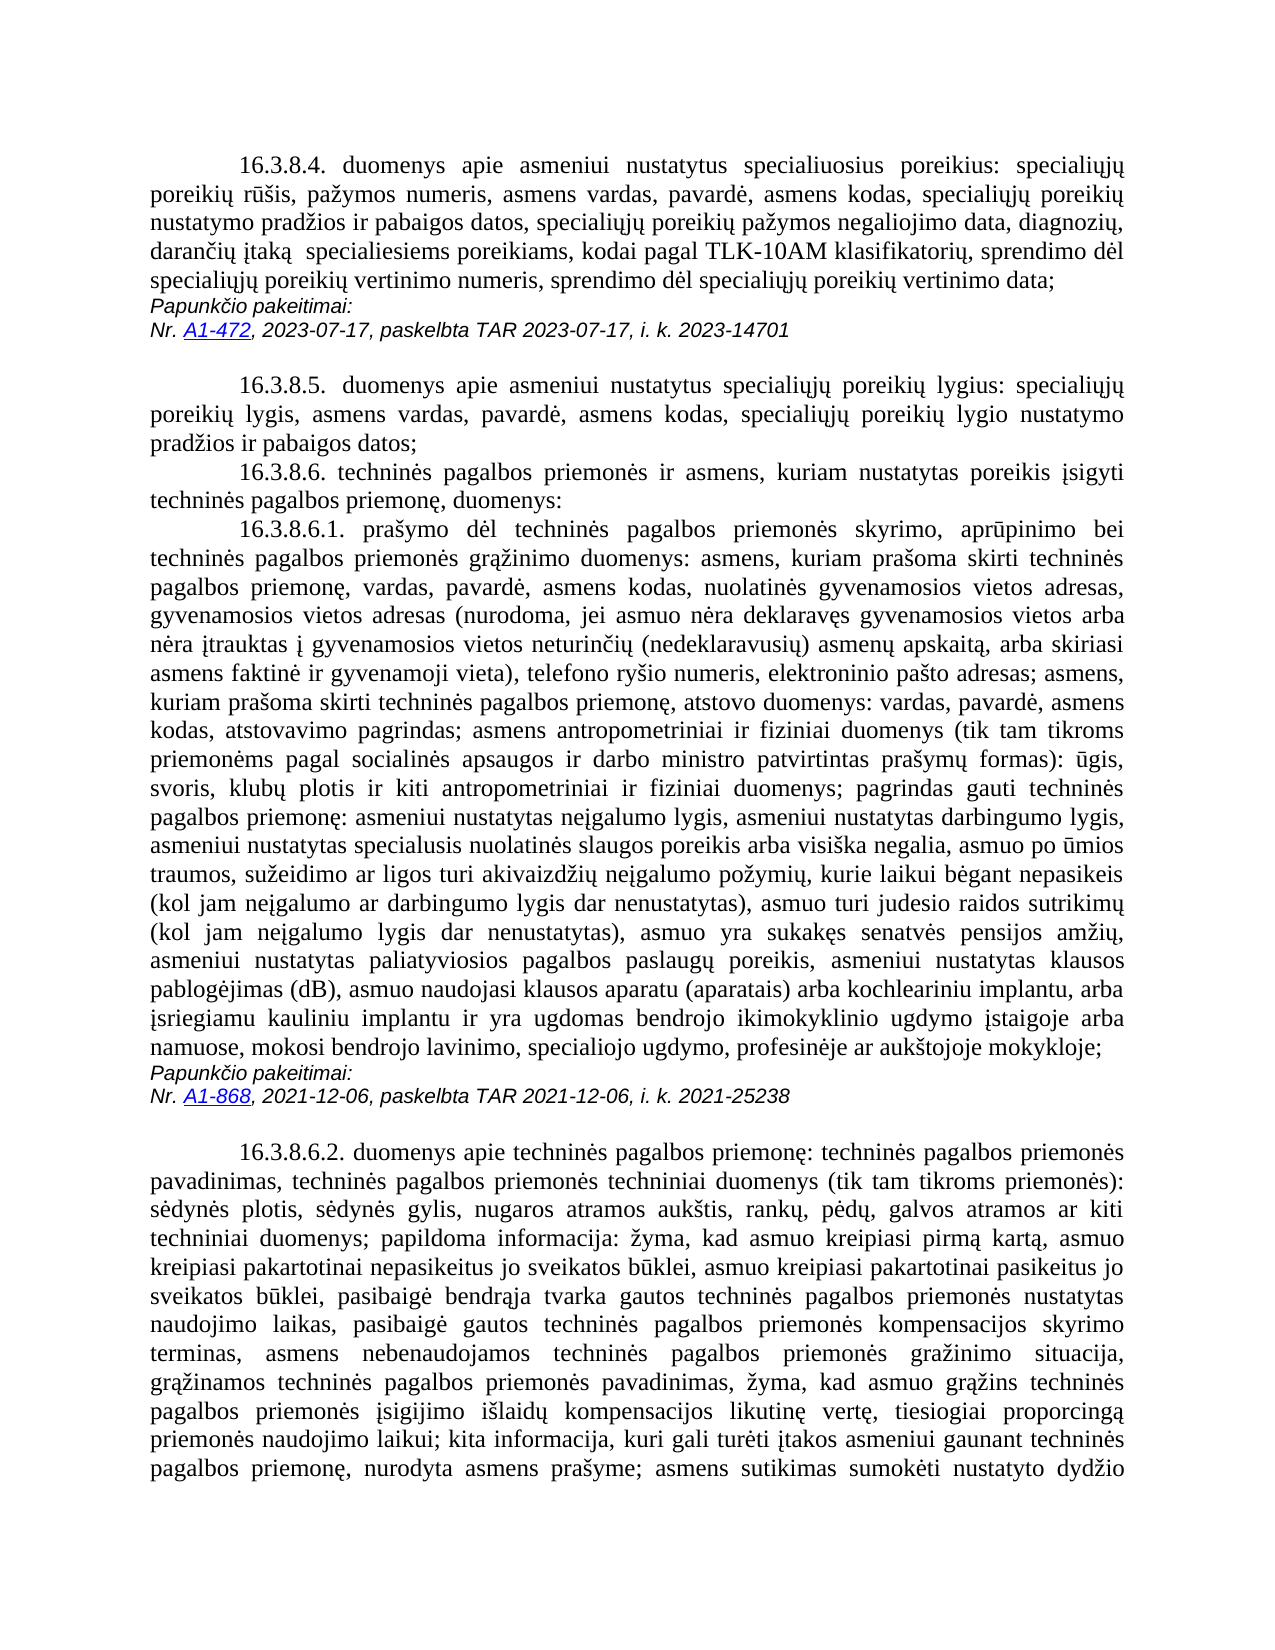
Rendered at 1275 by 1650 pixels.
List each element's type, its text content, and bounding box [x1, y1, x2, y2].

text Papunkčio pakeitimai: [150, 1060, 1125, 1084]
text Papunkčio pakeitimai: [150, 294, 1125, 318]
text 16.3.8.5. duomenys apie asmeniui nustatytus specialiųjų poreikių lygius: specialiųjų poreikių lygis, asmens vardas, pavardė, asmens kodas, specialiųjų poreikių lygio nustatymo pradžios ir pabaigos datos; [150, 370, 1125, 457]
text 16.3.8.6.1. prašymo dėl techninės pagalbos priemonės skyrimo, aprūpinimo bei techninės pagalbos priemonės grąžinimo duomenys: asmens, kuriam prašoma skirti techninės pagalbos priemonę, vardas, pavardė, asmens kodas, nuolatinės gyvenamosios vietos adresas, gyvenamosios vietos adresas (nurodoma, jei asmuo nėra deklaravęs gyvenamosios vietos arba nėra įtrauktas į gyvenamosios vietos neturinčių (nedeklaravusių) asmenų apskaitą, arba skiriasi asmens faktinė ir gyvenamoji vieta), telefono ryšio numeris, elektroninio pašto adresas; asmens, kuriam prašoma skirti techninės pagalbos priemonę, atstovo duomenys: vardas, pavardė, asmens kodas, atstovavimo pagrindas; asmens antropometriniai ir fiziniai duomenys (tik tam tikroms priemonėms pagal socialinės apsaugos ir darbo ministro patvirtintas prašymų formas): ūgis, svoris, klubų plotis ir kiti antropometriniai ir fiziniai duomenys; pagrindas gauti techninės pagalbos priemonę: asmeniui nustatytas neįgalumo lygis, asmeniui nustatytas darbingumo lygis, asmeniui nustatytas specialusis nuolatinės slaugos poreikis arba visiška negalia, asmuo po ūmios traumos, sužeidimo ar ligos turi akivaizdžių neįgalumo požymių, kurie laikui bėgant nepasikeis (kol jam neįgalumo ar darbingumo lygis dar nenustatytas), asmuo turi judesio raidos sutrikimų (kol jam neįgalumo lygis dar nenustatytas), asmuo yra sukakęs senatvės pensijos amžių, asmeniui nustatytas paliatyviosios pagalbos paslaugų poreikis, asmeniui nustatytas klausos pablogėjimas (dB), asmuo naudojasi klausos aparatu (aparatais) arba kochleariniu implantu, arba įsriegiamu kauliniu implantu ir yra ugdomas bendrojo ikimokyklinio ugdymo įstaigoje arba namuose, mokosi bendrojo lavinimo, specialiojo ugdymo, profesinėje ar aukštojoje mokykloje; [150, 514, 1125, 1060]
text Nr. A1-868, 2021-12-06, paskelbta TAR 2021-12-06, i. k. 2021-25238 [150, 1084, 1125, 1108]
text 16.3.8.6.2. duomenys apie techninės pagalbos priemonę: techninės pagalbos priemonės pavadinimas, techninės pagalbos priemonės techniniai duomenys (tik tam tikroms priemonės): sėdynės plotis, sėdynės gylis, nugaros atramos aukštis, rankų, pėdų, galvos atramos ar kiti techniniai duomenys; papildoma informacija: žyma, kad asmuo kreipiasi pirmą kartą, asmuo kreipiasi pakartotinai nepasikeitus jo sveikatos būklei, asmuo kreipiasi pakartotinai pasikeitus jo sveikatos būklei, pasibaigė bendrąja tvarka gautos techninės pagalbos priemonės nustatytas naudojimo laikas, pasibaigė gautos techninės pagalbos priemonės kompensacijos skyrimo terminas, asmens nebenaudojamos techninės pagalbos priemonės gražinimo situacija, grąžinamos techninės pagalbos priemonės pavadinimas, žyma, kad asmuo grąžins techninės pagalbos priemonės įsigijimo išlaidų kompensacijos likutinę vertę, tiesiogiai proporcingą priemonės naudojimo laikui; kita informacija, kuri gali turėti įtakos asmeniui gaunant techninės pagalbos priemonę, nurodyta asmens prašyme; asmens sutikimas sumokėti nustatyto dydžio [150, 1137, 1125, 1482]
text Nr. A1-472, 2023-07-17, paskelbta TAR 2023-07-17, i. k. 2023-14701 [150, 318, 1125, 342]
text 16.3.8.4. duomenys apie asmeniui nustatytus specialiuosius poreikius: specialiųjų poreikių rūšis, pažymos numeris, asmens vardas, pavardė, asmens kodas, specialiųjų poreikių nustatymo pradžios ir pabaigos datos, specialiųjų poreikių pažymos negaliojimo data, diagnozių, darančių įtaką specialiesiems poreikiams, kodai pagal TLK-10AM klasifikatorių, sprendimo dėl specialiųjų poreikių vertinimo numeris, sprendimo dėl specialiųjų poreikių vertinimo data; [150, 150, 1125, 294]
text 16.3.8.6. techninės pagalbos priemonės ir asmens, kuriam nustatytas poreikis įsigyti techninės pagalbos priemonę, duomenys: [150, 457, 1125, 514]
